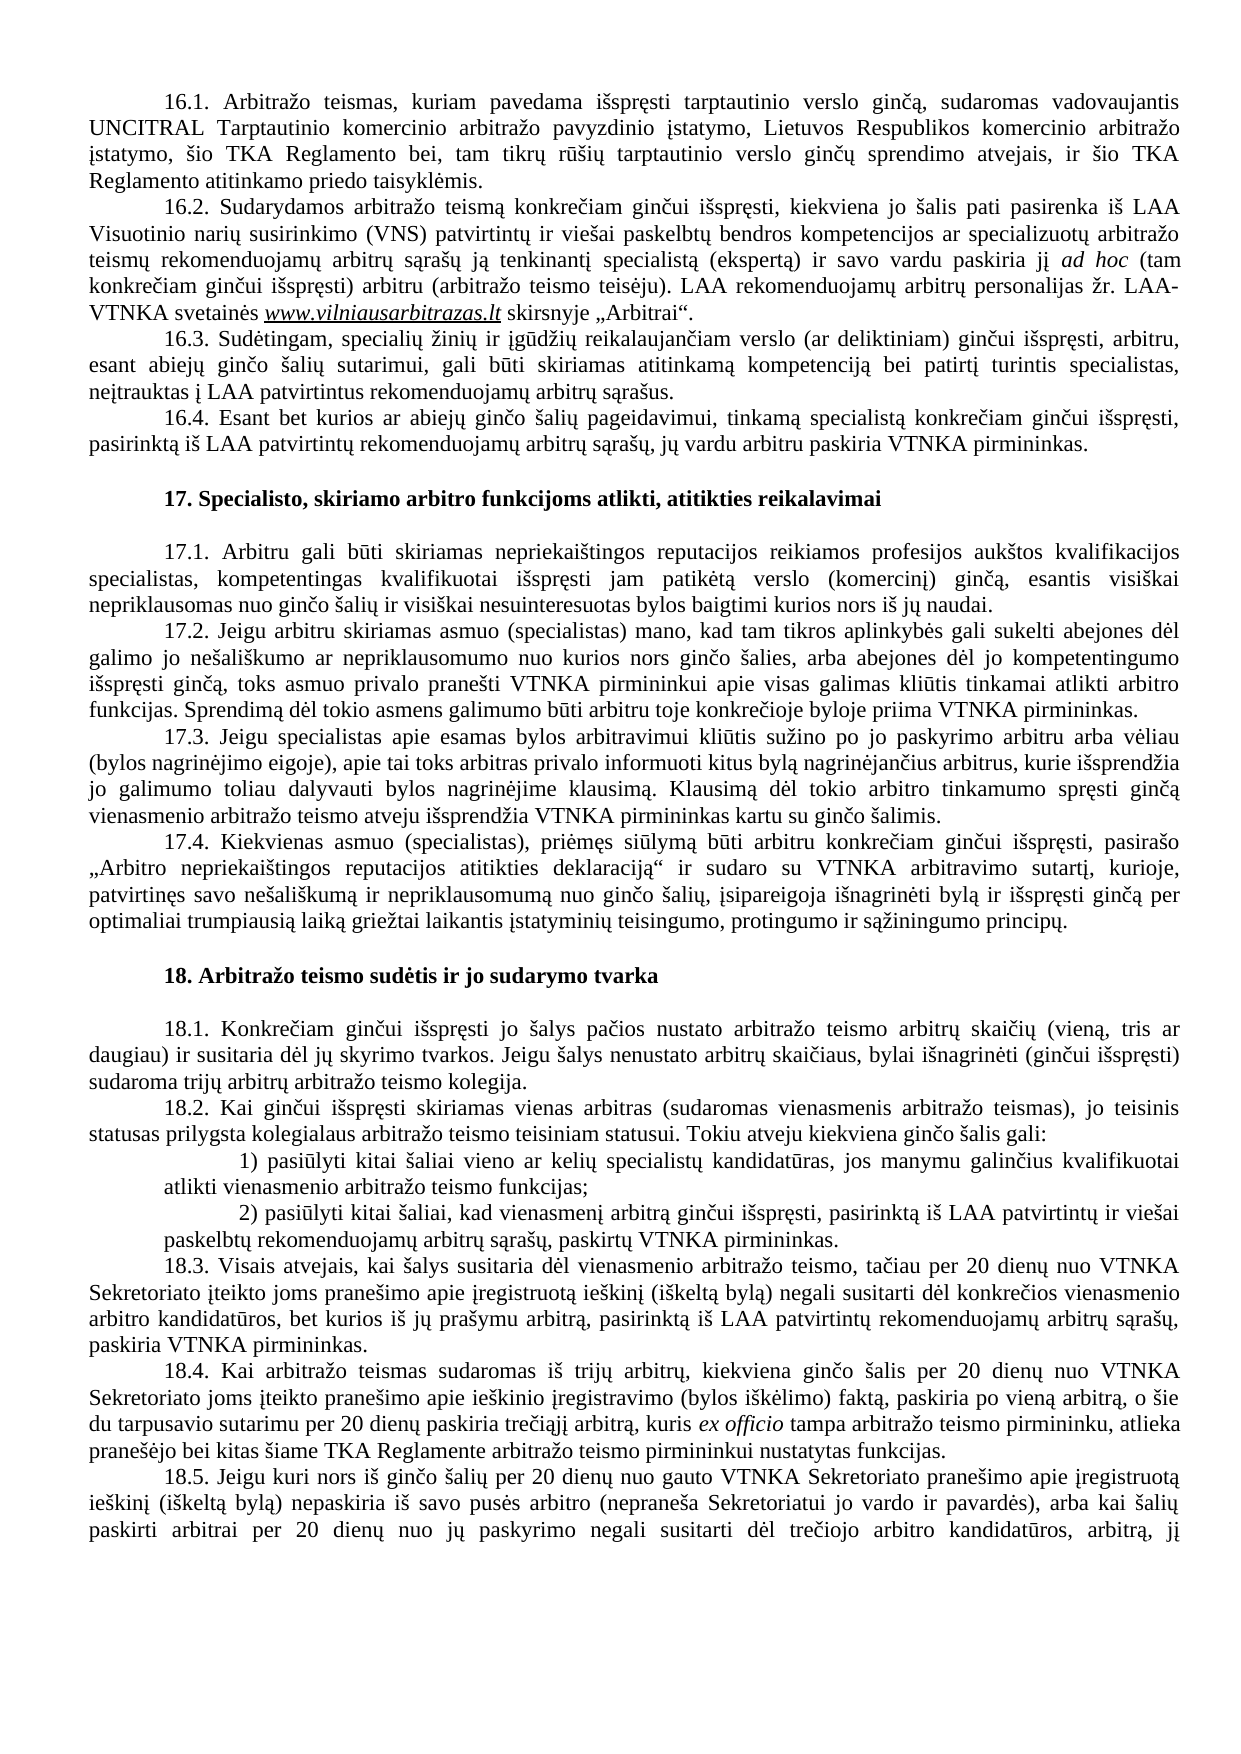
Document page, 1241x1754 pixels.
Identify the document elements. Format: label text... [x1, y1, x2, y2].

text 18.2. Kai ginčui išspręsti skiriamas vienas arbitras (sudaromas vienasmenis arbitražo teismas), jo teisinis statusas prilygsta kolegialaus arbitražo teismo teisiniam statusui. Tokiu atveju kiekviena ginčo šalis gali: [89, 1094, 1181, 1147]
text 18.3. Visais atvejais, kai šalys susitaria dėl vienasmenio arbitražo teismo, tačiau per 20 dienų nuo VTNKA Sekretoriato įteikto joms pranešimo apie įregistruotą ieškinį (iškeltą bylą) negali susitarti dėl konkrečios vienasmenio arbitro kandidatūros, bet kurios iš jų prašymu arbitrą, pasirinktą iš LAA patvirtintų rekomenduojamų arbitrų sąrašų, paskiria VTNKA pirmininkas. [89, 1252, 1181, 1358]
text 18.4. Kai arbitražo teismas sudaromas iš trijų arbitrų, kiekviena ginčo šalis per 20 dienų nuo VTNKA Sekretoriato joms įteikto pranešimo apie ieškinio įregistravimo (bylos iškėlimo) faktą, paskiria po vieną arbitrą, o šie du tarpusavio sutarimu per 20 dienų paskiria trečiąjį arbitrą, kuris ex officio tampa arbitražo teismo pirmininku, atlieka pranešėjo bei kitas šiame TKA Reglamente arbitražo teismo pirmininkui nustatytas funkcijas. [89, 1358, 1181, 1463]
text 18. Arbitražo teismo sudėtis ir jo sudarymo tvarka [89, 962, 1181, 989]
text 1) pasiūlyti kitai šaliai vieno ar kelių specialistų kandidatūras, jos manymu galinčius kvalifikuotai atlikti vienasmenio arbitražo teismo funkcijas; [164, 1147, 1181, 1199]
text 18.5. Jeigu kuri nors iš ginčo šalių per 20 dienų nuo gauto VTNKA Sekretoriato pranešimo apie įregistruotą ieškinį (iškeltą bylą) nepaskiria iš savo pusės arbitro (nepraneša Sekretoriatui jo vardo ir pavardės), arba kai šalių paskirti arbitrai per 20 dienų nuo jų paskyrimo negali susitarti dėl trečiojo arbitro kandidatūros, arbitrą, jį [89, 1463, 1181, 1542]
text 17.3. Jeigu specialistas apie esamas bylos arbitravimui kliūtis sužino po jo paskyrimo arbitru arba vėliau (bylos nagrinėjimo eigoje), apie tai toks arbitras privalo informuoti kitus bylą nagrinėjančius arbitrus, kurie išsprendžia jo galimumo toliau dalyvauti bylos nagrinėjime klausimą. Klausimą dėl tokio arbitro tinkamumo spręsti ginčą vienasmenio arbitražo teismo atveju išsprendžia VTNKA pirmininkas kartu su ginčo šalimis. [89, 723, 1181, 828]
text 2) pasiūlyti kitai šaliai, kad vienasmenį arbitrą ginčui išspręsti, pasirinktą iš LAA patvirtintų ir viešai paskelbtų rekomenduojamų arbitrų sąrašų, paskirtų VTNKA pirmininkas. [164, 1199, 1181, 1252]
text 17.1. Arbitru gali būti skiriamas nepriekaištingos reputacijos reikiamos profesijos aukštos kvalifikacijos specialistas, kompetentingas kvalifikuotai išspręsti jam patikėtą verslo (komercinį) ginčą, esantis visiškai nepriklausomas nuo ginčo šalių ir visiškai nesuinteresuotas bylos baigtimi kurios nors iš jų naudai. [89, 538, 1181, 617]
text 17. Specialisto, skiriamo arbitro funkcijoms atlikti, atitikties reikalavimai [89, 486, 1181, 512]
text 17.2. Jeigu arbitru skiriamas asmuo (specialistas) mano, kad tam tikros aplinkybės gali sukelti abejones dėl galimo jo nešališkumo ar nepriklausomumo nuo kurios nors ginčo šalies, arba abejones dėl jo kompetentingumo išspręsti ginčą, toks asmuo privalo pranešti VTNKA pirmininkui apie visas galimas kliūtis tinkamai atlikti arbitro funkcijas. Sprendimą dėl tokio asmens galimumo būti arbitru toje konkrečioje byloje priima VTNKA pirmininkas. [89, 617, 1181, 723]
text 16.3. Sudėtingam, specialių žinių ir įgūdžių reikalaujančiam verslo (ar deliktiniam) ginčui išspręsti, arbitru, esant abiejų ginčo šalių sutarimui, gali būti skiriamas atitinkamą kompetenciją bei patirtį turintis specialistas, neįtrauktas į LAA patvirtintus rekomenduojamų arbitrų sąrašus. [89, 325, 1181, 404]
text 17.4. Kiekvienas asmuo (specialistas), priėmęs siūlymą būti arbitru konkrečiam ginčui išspręsti, pasirašo „Arbitro nepriekaištingos reputacijos atitikties deklaraciją“ ir sudaro su VTNKA arbitravimo sutartį, kurioje, patvirtinęs savo nešališkumą ir nepriklausomumą nuo ginčo šalių, įsipareigoja išnagrinėti bylą ir išspręsti ginčą per optimaliai trumpiausią laiką griežtai laikantis įstatyminių teisingumo, protingumo ir sąžiningumo principų. [89, 828, 1181, 933]
text 16.2. Sudarydamos arbitražo teismą konkrečiam ginčui išspręsti, kiekviena jo šalis pati pasirenka iš LAA Visuotinio narių susirinkimo (VNS) patvirtintų ir viešai paskelbtų bendros kompetencijos ar specializuotų arbitražo teismų rekomenduojamų arbitrų sąrašų ją tenkinantį specialistą (ekspertą) ir savo vardu paskiria jį ad hoc (tam konkrečiam ginčui išspręsti) arbitru (arbitražo teismo teisėju). LAA rekomenduojamų arbitrų personalijas žr. LAA-VTNKA svetainės www.vilniausarbitrazas.lt skirsnyje „Arbitrai“. [89, 193, 1181, 325]
text 18.1. Konkrečiam ginčui išspręsti jo šalys pačios nustato arbitražo teismo arbitrų skaičių (vieną, tris ar daugiau) ir susitaria dėl jų skyrimo tvarkos. Jeigu šalys nenustato arbitrų skaičiaus, bylai išnagrinėti (ginčui išspręsti) sudaroma trijų arbitrų arbitražo teismo kolegija. [89, 1015, 1181, 1094]
text 16.4. Esant bet kurios ar abiejų ginčo šalių pageidavimui, tinkamą specialistą konkrečiam ginčui išspręsti, pasirinktą iš LAA patvirtintų rekomenduojamų arbitrų sąrašų, jų vardu arbitru paskiria VTNKA pirmininkas. [89, 404, 1181, 457]
text 16.1. Arbitražo teismas, kuriam pavedama išspręsti tarptautinio verslo ginčą, sudaromas vadovaujantis UNCITRAL Tarptautinio komercinio arbitražo pavyzdinio įstatymo, Lietuvos Respublikos komercinio arbitražo įstatymo, šio TKA Reglamento bei, tam tikrų rūšių tarptautinio verslo ginčų sprendimo atvejais, ir šio TKA Reglamento atitinkamo priedo taisyklėmis. [89, 88, 1181, 193]
